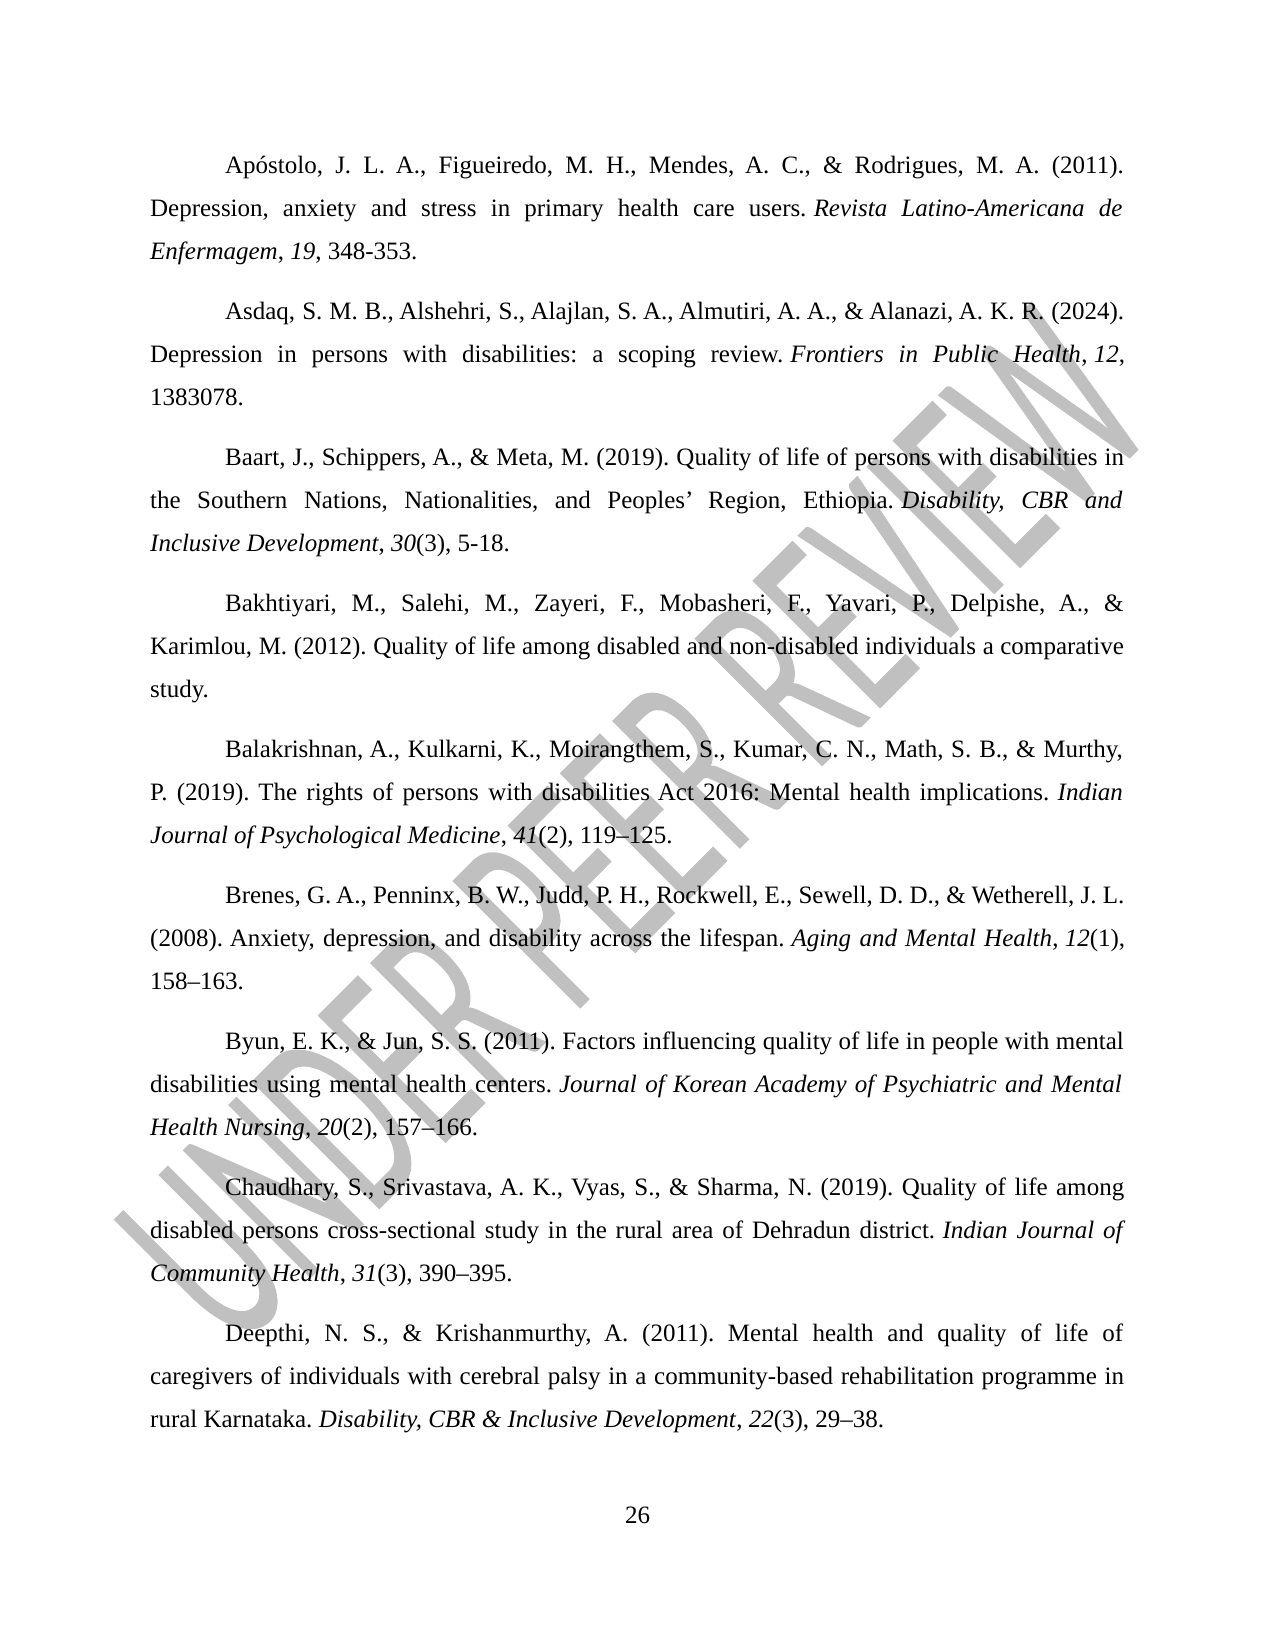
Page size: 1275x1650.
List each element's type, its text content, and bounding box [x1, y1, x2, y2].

text Asdaq, S. M. B., Alshehri, S., Alajlan, S. A., Almutiri, A. A., & Alanazi, A. K. R. (2024). Depression in persons with disabilities: a scoping review. Frontiers in Public Health, 12, 1383078. [150, 296, 1125, 411]
text Deepthi, N. S., & Krishanmurthy, A. (2011). Mental health and quality of life of caregivers of individuals with cerebral palsy in a community-based rehabilitation programme in rural Karnataka. Disability, CBR & Inclusive Development, 22(3), 29–38. [150, 1318, 1125, 1433]
text Chaudhary, S., Srivastava, A. K., Vyas, S., & Sharma, N. (2019). Quality of life among disabled persons cross-sectional study in the rural area of Dehradun district. Indian Journal of Community Health, 31(3), 390–395. [176, 1172, 1125, 1287]
text Brenes, G. A., Penninx, B. W., Judd, P. H., Rockwell, E., Sewell, D. D., & Wetherell, J. L. (2008). Anxiety, depression, and disability across the lifespan. Aging and Mental Health, 12(1), 158–163. [541, 880, 1125, 995]
text Bakhtiyari, M., Salehi, M., Zayeri, F., Mobasheri, F., Yavari, P., Delpishe, A., & Karimlou, M. (2012). Quality of life among disabled and non-disabled individuals a comparative study. [150, 588, 873, 703]
text Balakrishnan, A., Kulkarni, K., Moirangthem, S., Kumar, C. N., Math, S. B., & Murthy, P. (2019). The rights of persons with disabilities Act 2016: Mental health implications. Indian Journal of Psychological Medicine, 41(2), 119–125. [698, 734, 1125, 849]
text Byun, E. K., & Jun, S. S. (2011). Factors influencing quality of life in people with mental disabilities using mental health centers. Journal of Korean Academy of Psychiatric and Mental Health Nursing, 20(2), 157–166. [349, 1026, 1125, 1141]
text Byun, E. K., & Jun, S. S. (2011). Factors influencing quality of life in people with mental disabilities using mental health centers. Journal of Korean Academy of Psychiatric and Mental Health Nursing, 20(2), 157–166. [150, 1026, 442, 1141]
text Apóstolo, J. L. A., Figueiredo, M. H., Mendes, A. C., & Rodrigues, M. A. (2011). Depression, anxiety and stress in primary health care users. Revista Latino-Americana de Enfermagem, 19, 348-353. [150, 150, 1125, 265]
text Baart, J., Schippers, A., & Meta, M. (2019). Quality of life of persons with disabilities in the Southern Nations, Nationalities, and Peoples’ Region, Ethiopia. Disability, CBR and Inclusive Development, 30(3), 5-18. [150, 442, 1007, 557]
text Chaudhary, S., Srivastava, A. K., Vyas, S., & Sharma, N. (2019). Quality of life among disabled persons cross-sectional study in the rural area of Dehradun district. Indian Journal of Community Health, 31(3), 390–395. [150, 1172, 258, 1287]
text Balakrishnan, A., Kulkarni, K., Moirangthem, S., Kumar, C. N., Math, S. B., & Murthy, P. (2019). The rights of persons with disabilities Act 2016: Mental health implications. Indian Journal of Psychological Medicine, 41(2), 119–125. [585, 734, 739, 849]
text Bakhtiyari, M., Salehi, M., Zayeri, F., Mobasheri, F., Yavari, P., Delpishe, A., & Karimlou, M. (2012). Quality of life among disabled and non-disabled individuals a comparative study. [780, 588, 1125, 703]
text Baart, J., Schippers, A., & Meta, M. (2019). Quality of life of persons with disabilities in the Southern Nations, Nationalities, and Peoples’ Region, Ethiopia. Disability, CBR and Inclusive Development, 30(3), 5-18. [917, 442, 1125, 557]
text Brenes, G. A., Penninx, B. W., Judd, P. H., Rockwell, E., Sewell, D. D., & Wetherell, J. L. (2008). Anxiety, depression, and disability across the lifespan. Aging and Mental Health, 12(1), 158–163. [150, 880, 565, 995]
text Byun, E. K., & Jun, S. S. (2011). Factors influencing quality of life in people with mental disabilities using mental health centers. Journal of Korean Academy of Psychiatric and Mental Health Nursing, 20(2), 157–166. [282, 1067, 390, 1141]
text Balakrishnan, A., Kulkarni, K., Moirangthem, S., Kumar, C. N., Math, S. B., & Murthy, P. (2019). The rights of persons with disabilities Act 2016: Mental health implications. Indian Journal of Psychological Medicine, 41(2), 119–125. [150, 734, 634, 849]
